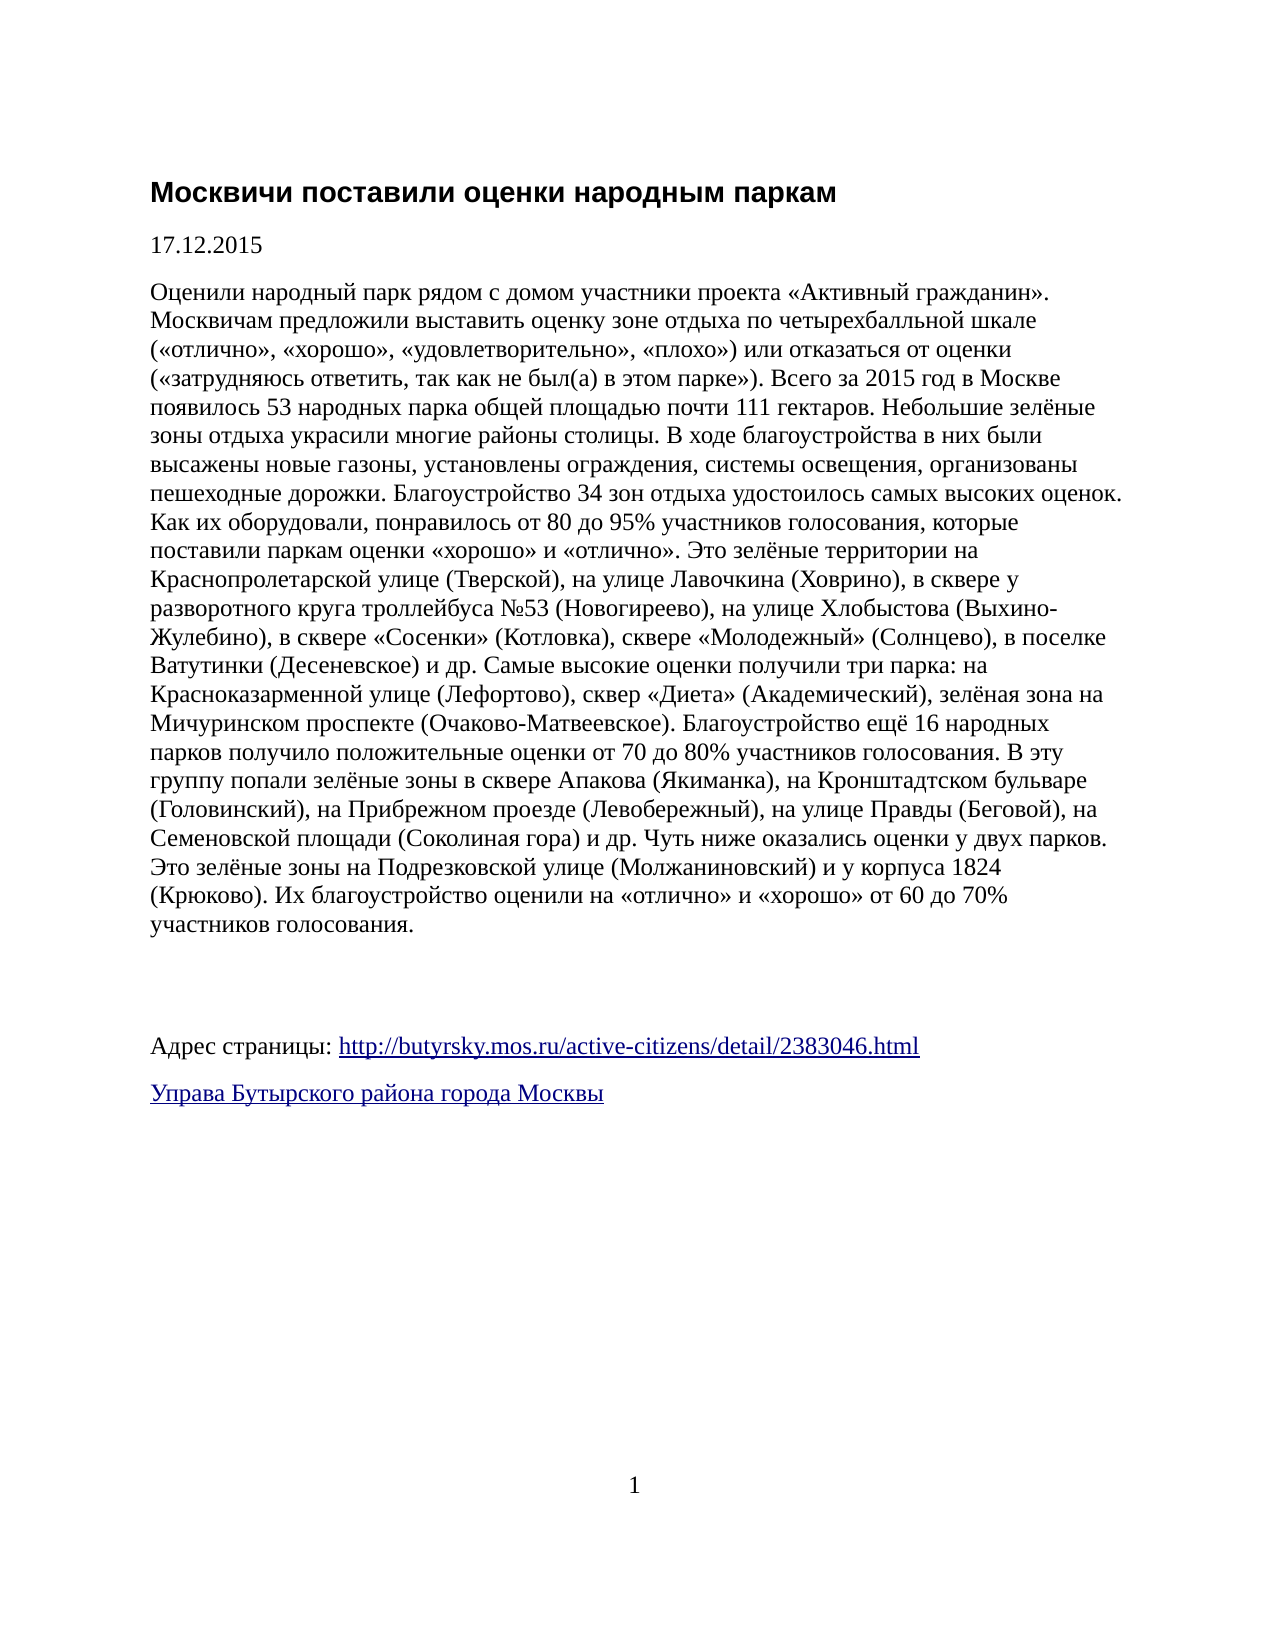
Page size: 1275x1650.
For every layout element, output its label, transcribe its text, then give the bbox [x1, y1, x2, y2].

text Управа Бутырского района города Москвы [150, 1078, 1125, 1107]
text 17.12.2015 [150, 230, 1125, 259]
text Оценили народный парк рядом с домом участники проекта «Активный гражданин». Москвичам предложили выставить оценку зоне отдыха по четырехбалльной шкале («отлично», «хорошо», «удовлетворительно», «плохо») или отказаться от оценки («затрудняюсь ответить, так как не был(а) в этом парке»). Всего за 2015 год в Москве появилось 53 народных парка общей площадью почти 111 гектаров. Небольшие зелёные зоны отдыха украсили многие районы столицы. В ходе благоустройства в них были высажены новые газоны, установлены ограждения, системы освещения, организованы пешеходные дорожки. Благоустройство 34 зон отдыха удостоилось самых высоких оценок. Как их оборудовали, понравилось от 80 до 95% участников голосования, которые поставили паркам оценки «хорошо» и «отлично». Это зелёные территории на Краснопролетарской улице (Тверской), на улице Лавочкина (Ховрино), в сквере у разворотного круга троллейбуса №53 (Новогиреево), на улице Хлобыстова (Выхино-Жулебино), в сквере «Сосенки» (Котловка), сквере «Молодежный» (Солнцево), в поселке Ватутинки (Десеневское) и др. Самые высокие оценки получили три парка: на Красноказарменной улице (Лефортово), сквер «Диета» (Академический), зелёная зона на Мичуринском проспекте (Очаково-Матвеевское). Благоустройство ещё 16 народных парков получило положительные оценки от 70 до 80% участников голосования. В эту группу попали зелёные зоны в сквере Апакова (Якиманка), на Кронштадтском бульваре (Головинский), на Прибрежном проезде (Левобережный), на улице Правды (Беговой), на Семеновской площади (Соколиная гора) и др. Чуть ниже оказались оценки у двух парков. Это зелёные зоны на Подрезковской улице (Молжаниновский) и у корпуса 1824 (Крюково). Их благоустройство оценили на «отлично» и «хорошо» от 60 до 70% участников голосования. [150, 277, 1125, 938]
subtitle Москвичи поставили оценки народным паркам [150, 175, 1125, 208]
text Адрес страницы: http://butyrsky.mos.ru/active-citizens/detail/2383046.html [150, 1031, 1125, 1060]
